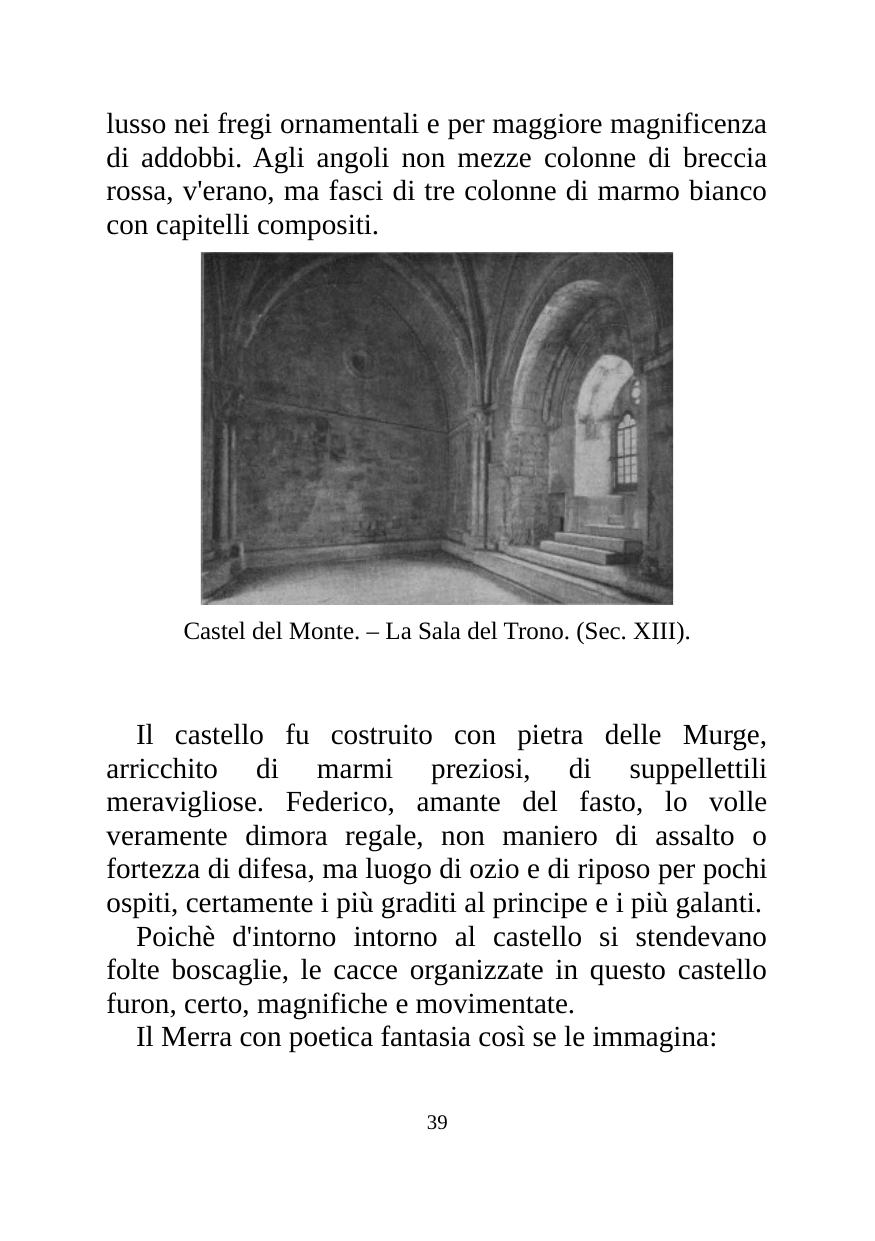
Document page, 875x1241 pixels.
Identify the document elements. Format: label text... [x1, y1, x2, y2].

text Castel del Monte. – La Sala del Trono. (Sec. XIII). [142, 265, 732, 645]
text Poichè d'intorno intorno al castello si stendevano folte boscaglie, le cacce organizzate in questo castello furon, certo, magnifiche e movimentate. [106, 919, 768, 1019]
text Il Merra con poetica fantasia così se le immagina: [106, 1019, 768, 1053]
text lusso nei fregi ornamentali e per maggiore magnificenza di addobbi. Agli angoli non mezze colonne di breccia rossa, v'erano, ma fasci di tre colonne di marmo bianco con capitelli compositi. [106, 106, 768, 240]
picture [200, 252, 674, 605]
text Il castello fu costruito con pietra delle Murge, arricchito di marmi preziosi, di suppellettili meravigliose. Federico, amante del fasto, lo volle veramente dimora regale, non maniero di assalto o fortezza di difesa, ma luogo di ozio e di riposo per pochi ospiti, certamente i più graditi al principe e i più galanti. [106, 240, 768, 919]
